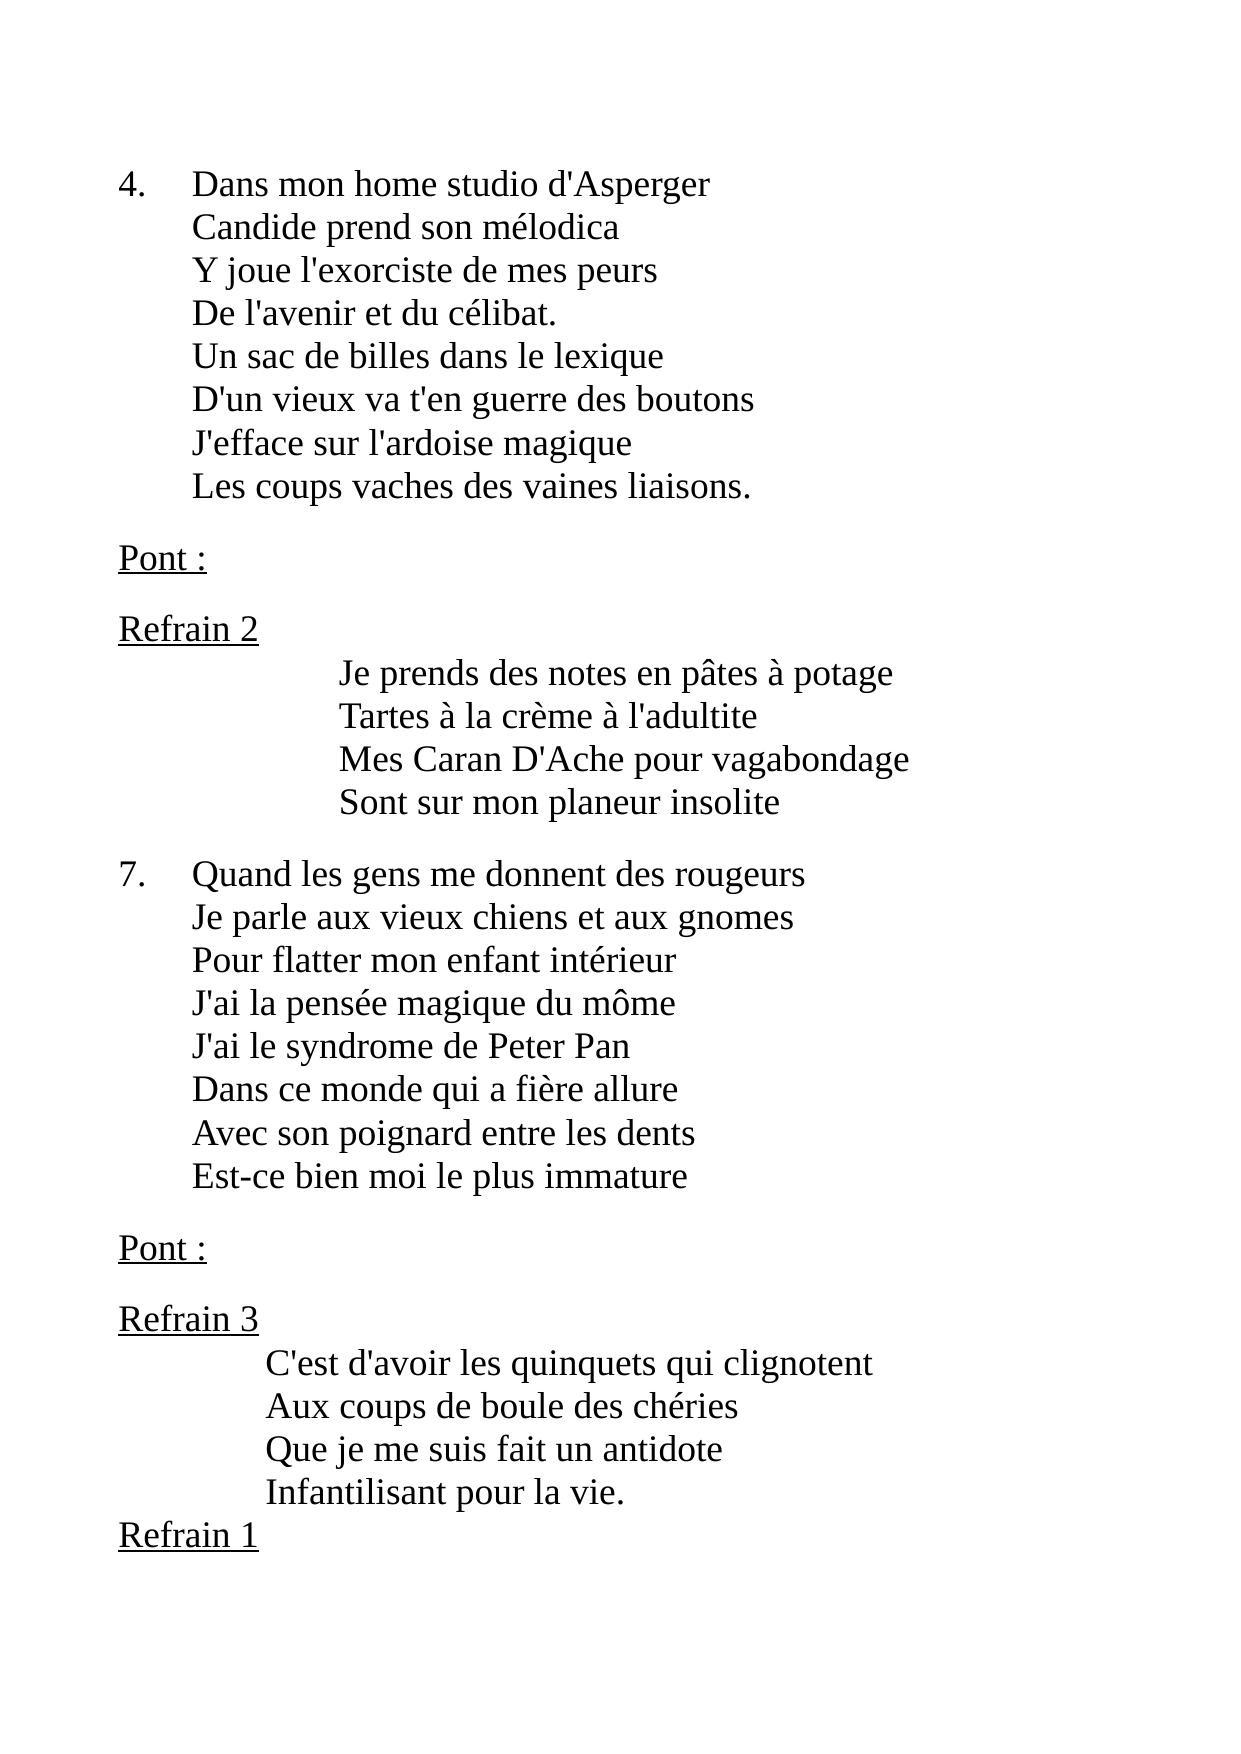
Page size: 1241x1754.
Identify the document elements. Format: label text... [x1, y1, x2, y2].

text Refrain 2 Je prends des notes en pâtes à potage Tartes à la crème à l'adultite Mes Caran D'Ache pour vagabondage Sont sur mon planeur insolite [118, 607, 1122, 822]
text 7. Quand les gens me donnent des rougeurs Je parle aux vieux chiens et aux gnomes Pour flatter mon enfant intérieur [118, 822, 1122, 981]
text J'ai la pensée magique du môme J'ai le syndrome de Peter Pan Dans ce monde qui a fière allure Avec son poignard entre les dents Est-ce bien moi le plus immature [118, 981, 1122, 1196]
text Candide prend son mélodica Y joue l'exorciste de mes peurs De l'avenir et du célibat. Un sac de billes dans le lexique D'un vieux va t'en guerre des boutons J'efface sur l'ardoise magique Les coups vaches des vaines liaisons. [118, 204, 1122, 506]
text Refrain 3 C'est d'avoir les quinquets qui clignotent Aux coups de boule des chéries Que je me suis fait un antidote [118, 1297, 1122, 1469]
text Pont : [118, 535, 1122, 607]
text Infantilisant pour la vie. Refrain 1 [118, 1469, 1122, 1599]
text 4. Dans mon home studio d'Asperger [118, 118, 1122, 204]
text Pont : [118, 1196, 1122, 1297]
